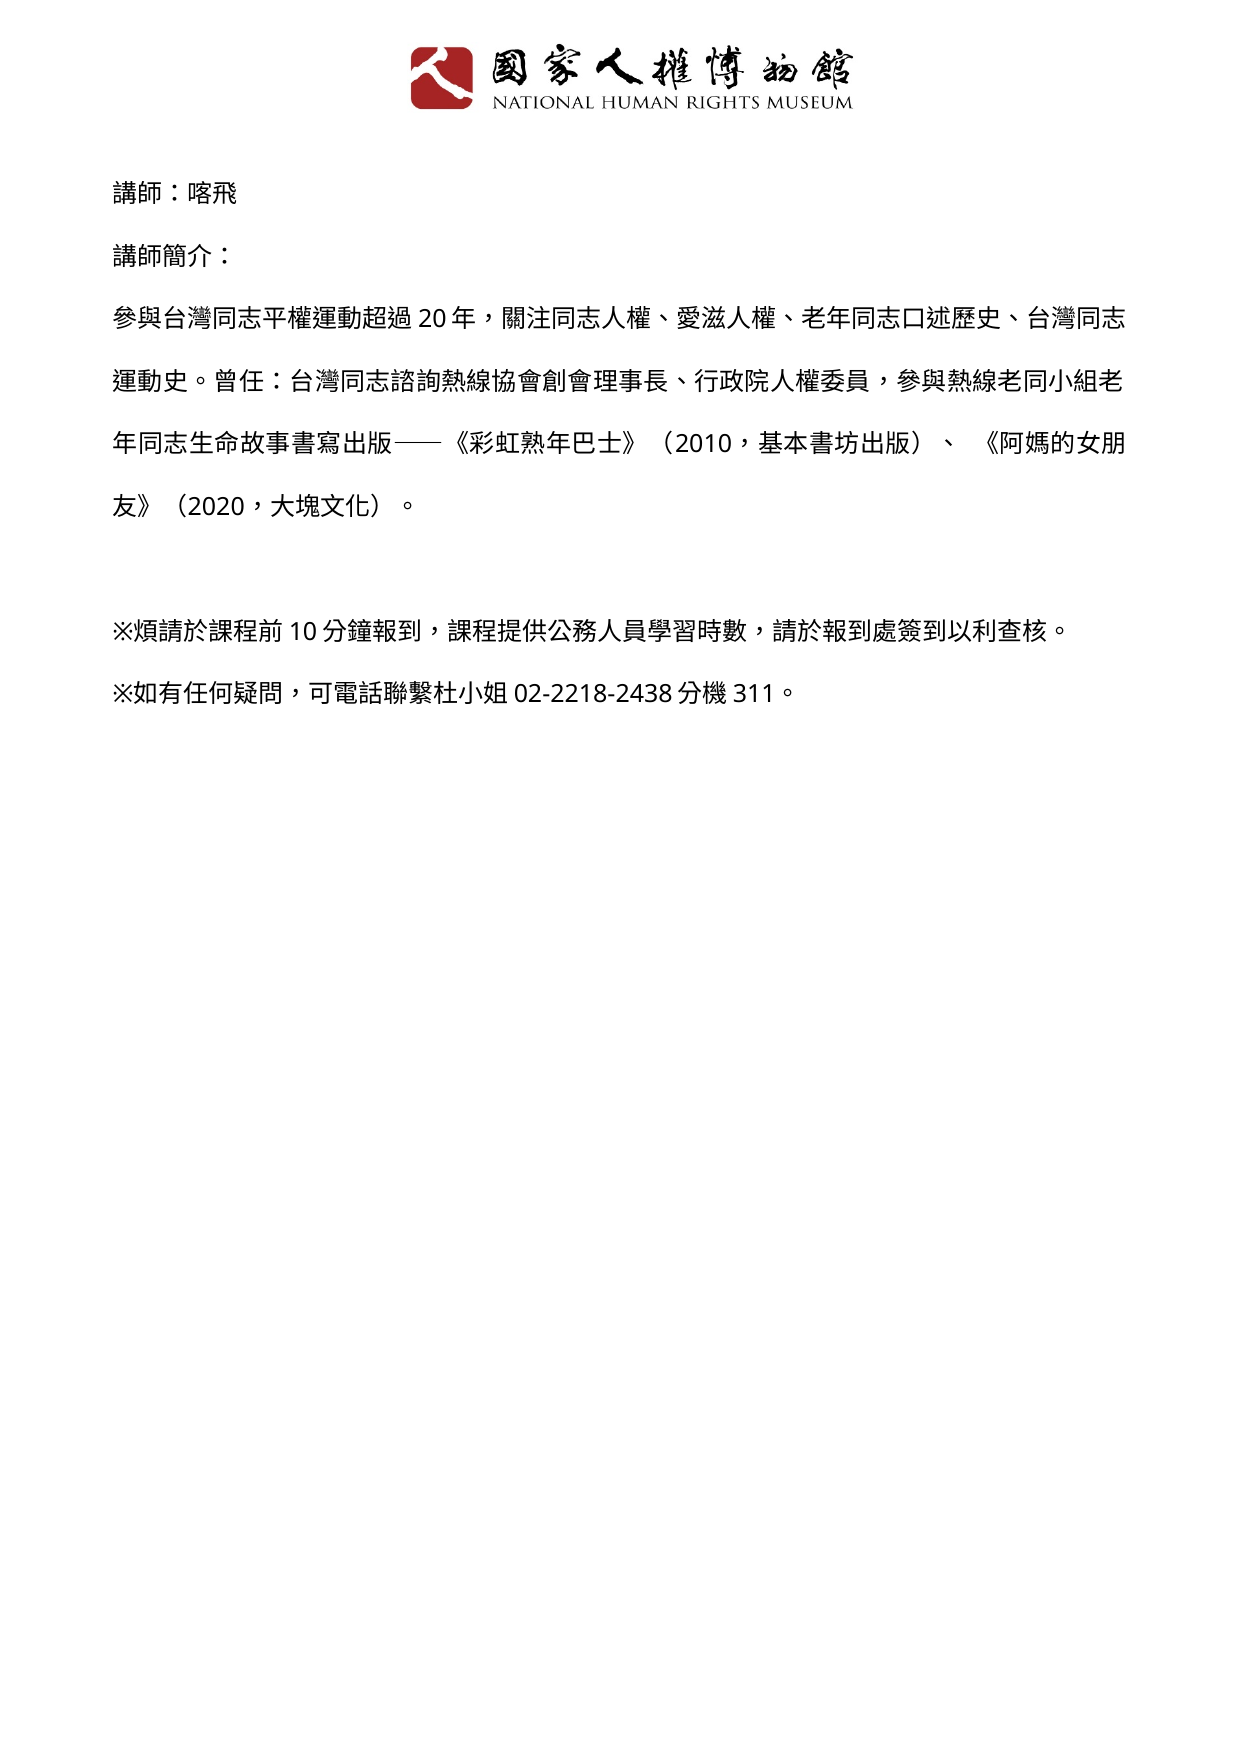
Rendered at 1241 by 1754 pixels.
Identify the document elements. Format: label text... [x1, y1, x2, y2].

text ※煩請於課程前10分鐘報到，課程提供公務人員學習時數，請於報到處簽到以利查核。 [112, 588, 1128, 650]
text 講師：喀飛 [112, 150, 1128, 213]
text ※如有任何疑問，可電話聯繫杜小姐02-2218-2438分機311。 [112, 650, 1128, 713]
text 參與台灣同志平權運動超過20年，關注同志人權、愛滋人權、老年同志口述歷史、台灣同志運動史。曾任：台灣同志諮詢熱線協會創會理事長、行政院人權委員，參與熱線老同小組老年同志生命故事書寫出版——《彩虹熟年巴士》（2010，基本書坊出版）、 《阿媽的女朋友》（2020，大塊文化）。 [112, 275, 1128, 525]
text 講師簡介： [112, 213, 1128, 275]
